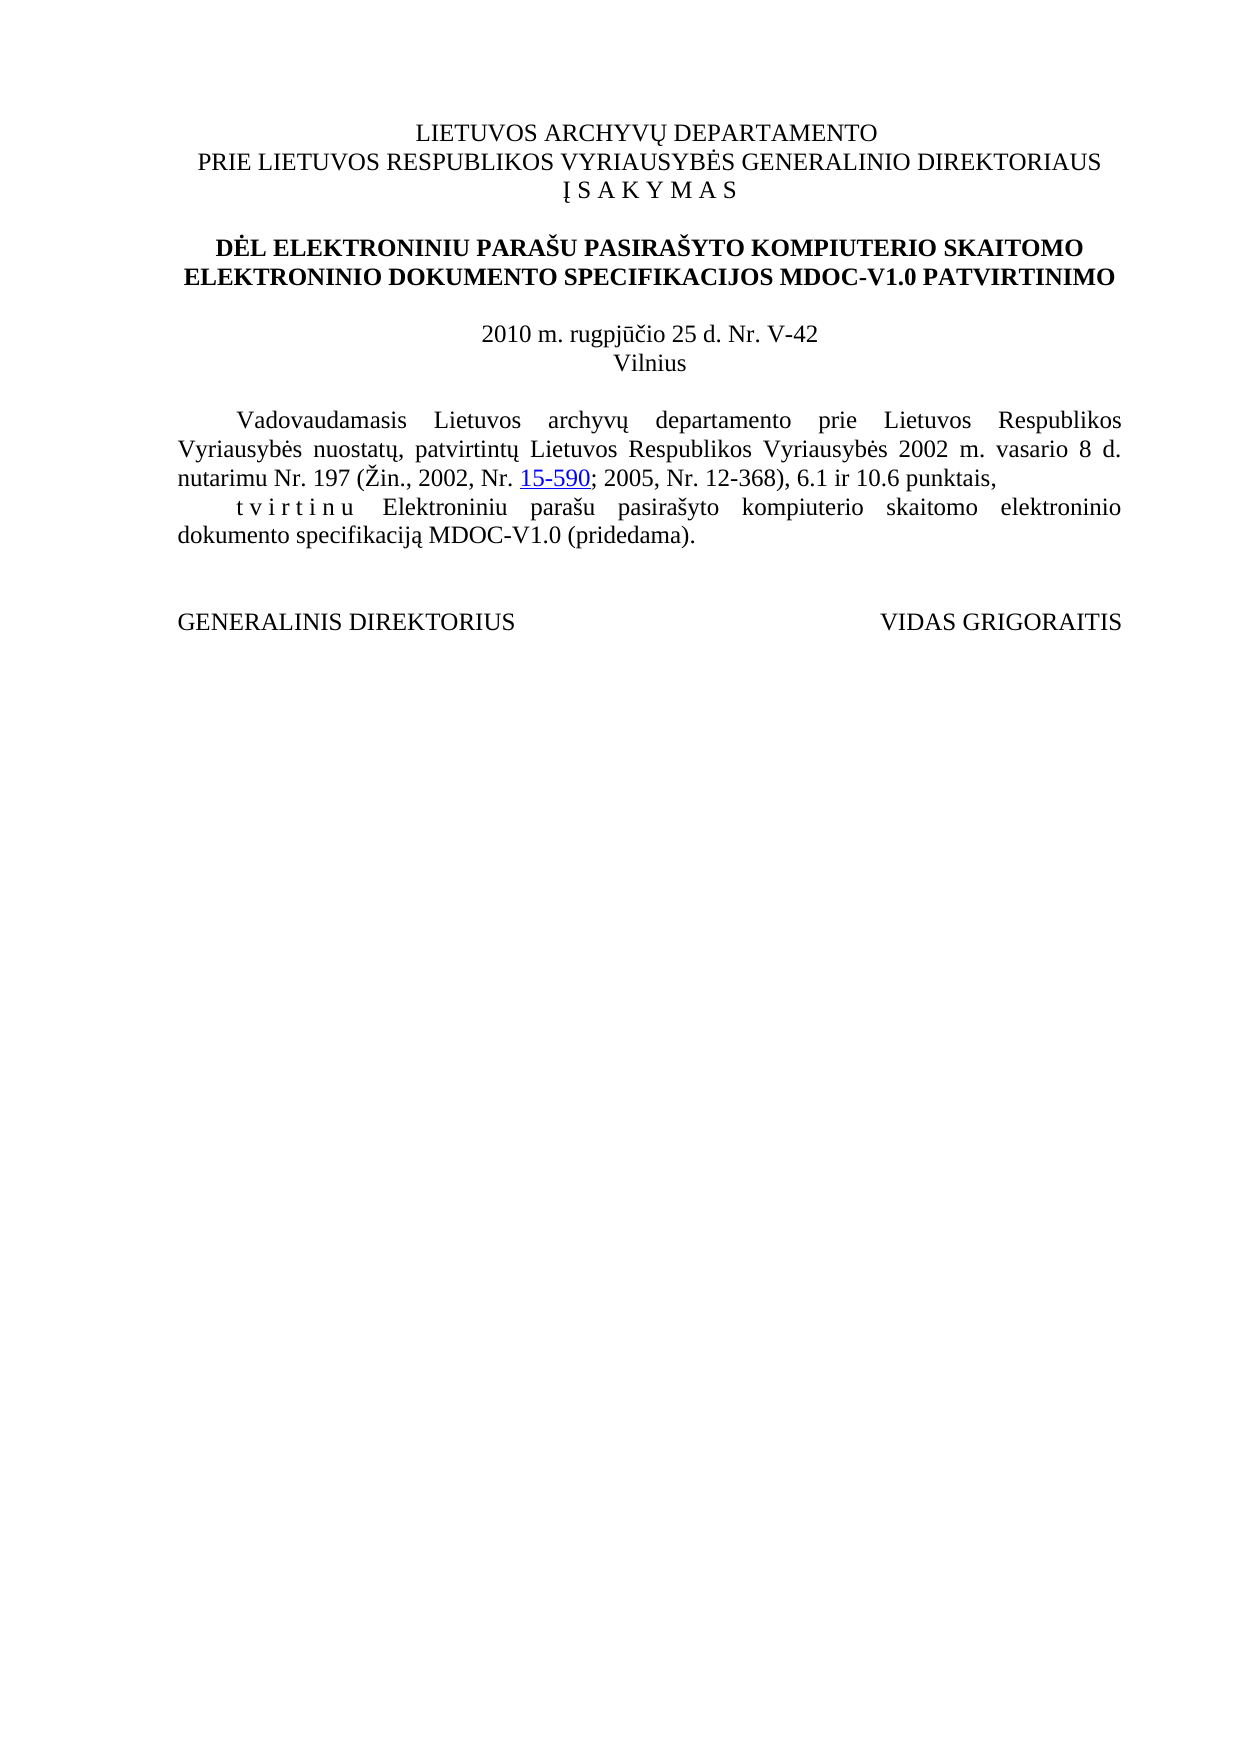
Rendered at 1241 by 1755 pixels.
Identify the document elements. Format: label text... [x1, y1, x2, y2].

text 2010 m. rugpjūčio 25 d. Nr. V-42 [177, 319, 1122, 348]
text DĖL ELEKTRONINIU PARAŠU PASIRAŠYTO KOMPIUTERIO SKAITOMO ELEKTRONINIO DOKUMENTO SPECIFIKACIJOS MDOC-V1.0 PATVIRTINIMO [177, 233, 1122, 291]
text PRIE LIETUVOS RESPUBLIKOS VYRIAUSYBĖS GENERALINIO DIREKTORIAUS [177, 147, 1122, 176]
text tvirtinu Elektroniniu parašu pasirašyto kompiuterio skaitomo elektroninio dokumento specifikaciją MDOC-V1.0 (pridedama). [177, 492, 1122, 549]
text Vadovaudamasis Lietuvos archyvų departamento prie Lietuvos Respublikos Vyriausybės nuostatų, patvirtintų Lietuvos Respublikos Vyriausybės 2002 m. vasario 8 d. nutarimu Nr. 197 (Žin., 2002, Nr. 15-590; 2005, Nr. 12-368), 6.1 ir 10.6 punktais, [177, 406, 1122, 492]
text ĮSAKYMAS [177, 176, 1122, 204]
text Vilnius [177, 348, 1122, 377]
text Generalinis direktorius Vidas Grigoraitis [177, 607, 1122, 636]
text LIETUVOS ARCHYVŲ DEPARTAMENTO [177, 118, 1122, 147]
